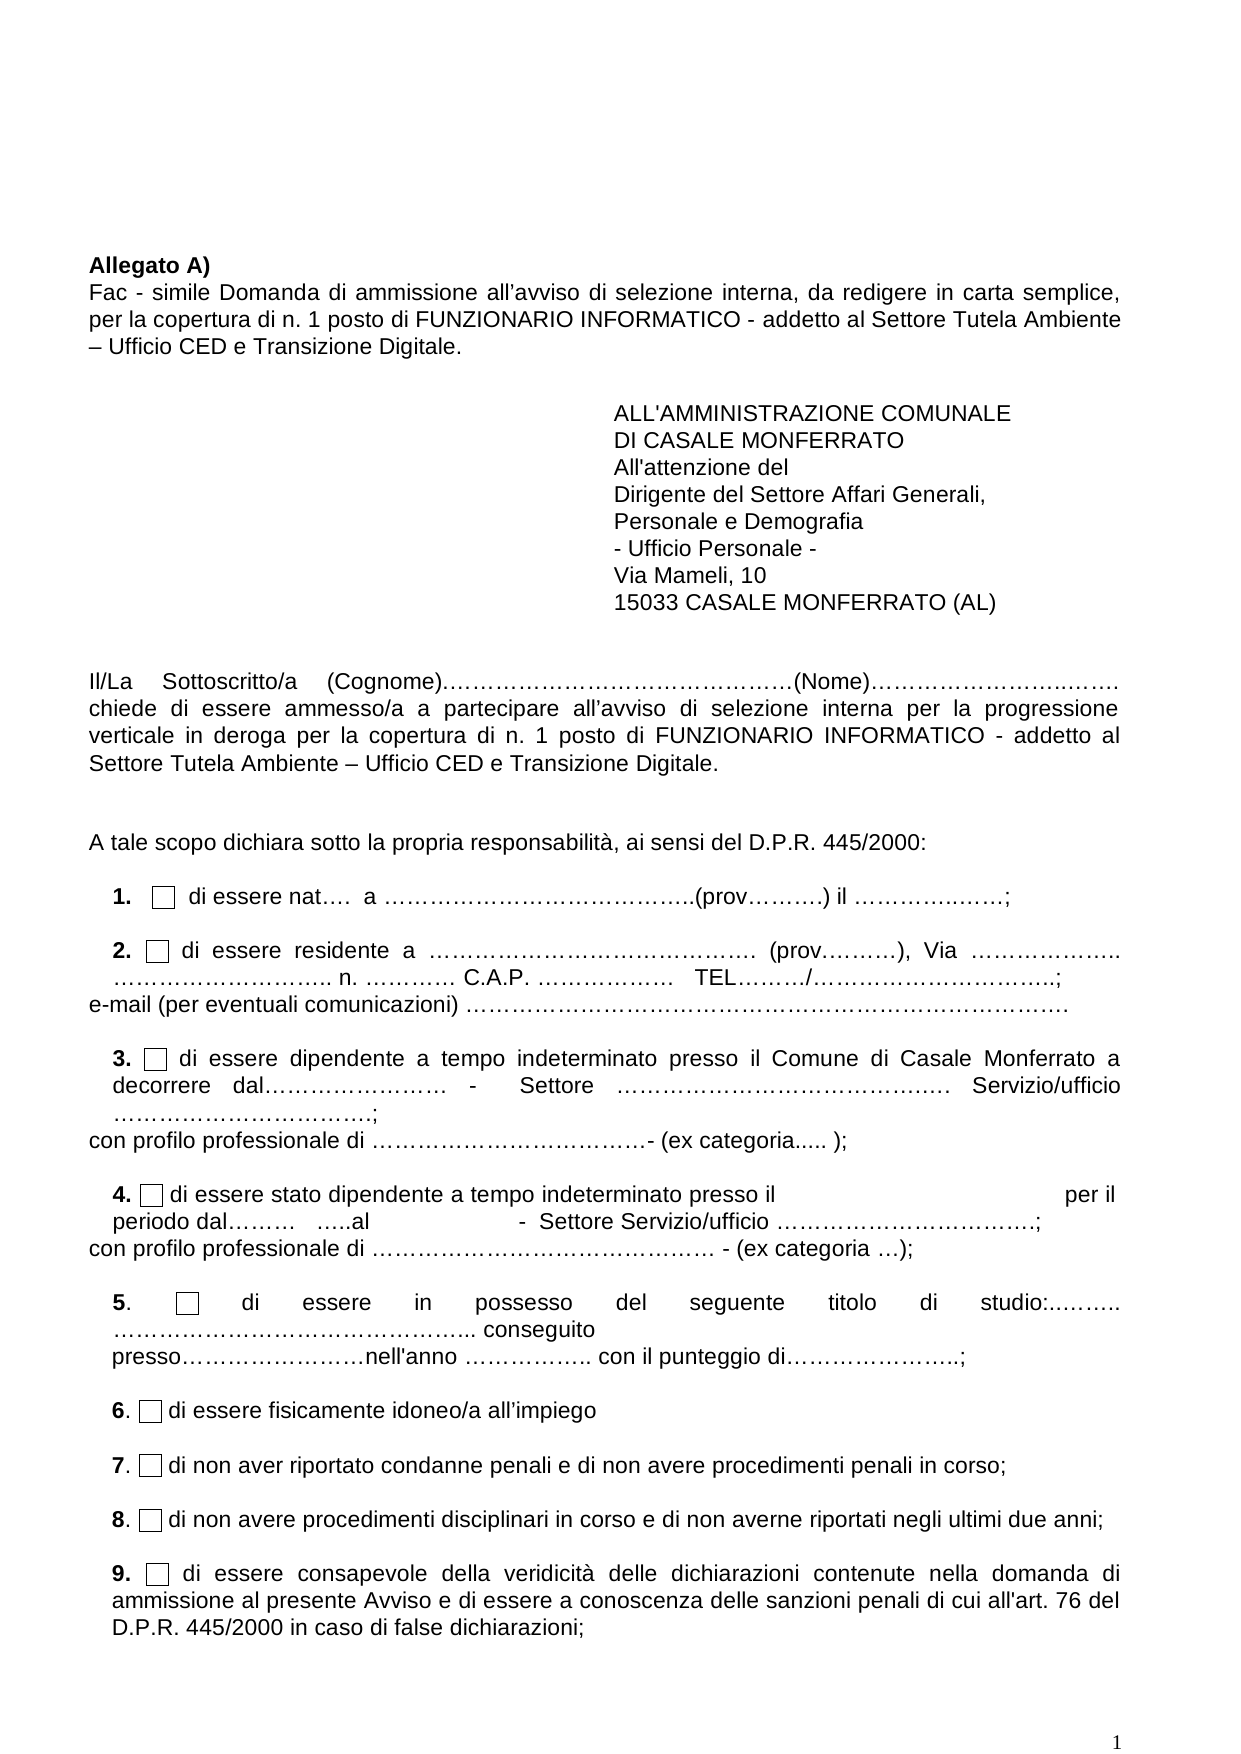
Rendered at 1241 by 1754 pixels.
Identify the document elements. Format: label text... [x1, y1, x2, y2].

text con profilo professionale di ……………………………………… - (ex categoria …); [89, 1234, 1122, 1261]
text e-mail (per eventuali comunicazioni) ……………………………………………………………………. [89, 991, 1122, 1018]
text 8. di non avere procedimenti disciplinari in corso e di non averne riportati negli ultimi due anni; [112, 1505, 1122, 1532]
text Via Mameli, 10 [89, 561, 1122, 588]
text Dirigente del Settore Affari Generali, [89, 480, 1122, 507]
text 15033 CASALE MONFERRATO (AL) [89, 588, 1122, 616]
text - Ufficio Personale - [89, 534, 1122, 561]
text 5. di essere in possesso del seguente titolo di studio:..……..………………………………………... conseguito [112, 1288, 1122, 1343]
text 7. di non aver riportato condanne penali e di non avere procedimenti penali in corso; [112, 1451, 1122, 1478]
text 6. di essere fisicamente idoneo/a all’impiego [112, 1397, 1122, 1424]
text Il/La Sottoscritto/a (Cognome).………………………………………(Nome)……………………..……. chiede di essere ammesso/a a partecipare all’avviso di selezione interna per la progressione verticale in deroga per la copertura di n. 1 posto di FUNZIONARIO INFORMATICO - addetto al Settore Tutela Ambiente – Ufficio CED e Transizione Digitale. [89, 668, 1120, 776]
text Personale e Demografia [89, 507, 1122, 534]
text Fac - simile Domanda di ammissione all’avviso di selezione interna, da redigere in carta semplice, per la copertura di n. 1 posto di FUNZIONARIO INFORMATICO - addetto al Settore Tutela Ambiente – Ufficio CED e Transizione Digitale. [89, 278, 1122, 359]
text presso……………………nell'anno …………….. con il punteggio di…………………..; [112, 1343, 1122, 1370]
text ALL'AMMINISTRAZIONE COMUNALE [89, 399, 1122, 426]
text 2. di essere residente a ……………………………………. (prov.………), Via ………………..……………………….. n. ………… C.A.P. ……………… TEL………/…………………………..; [112, 936, 1122, 991]
text A tale scopo dichiara sotto la propria responsabilità, ai sensi del D.P.R. 445/2000: [89, 828, 1075, 855]
text con profilo professionale di ………………………………- (ex categoria..... ); [89, 1126, 1122, 1153]
text 4. di essere stato dipendente a tempo indeterminato presso il per il periodo dal……… …..al - Settore Servizio/ufficio …………………………….; [112, 1180, 1122, 1234]
text All'attenzione del [89, 453, 1122, 480]
text DI CASALE MONFERRATO [89, 426, 1122, 453]
text 1. di essere nat…. a …………………………………..(prov……….) il …………..……; [112, 882, 1122, 909]
text 9. di essere consapevole della veridicità delle dichiarazioni contenute nella domanda di ammissione al presente Avviso e di essere a conoscenza delle sanzioni penali di cui all'art. 76 del D.P.R. 445/2000 in caso di false dichiarazioni; [112, 1559, 1122, 1641]
text 3. di essere dipendente a tempo indeterminato presso il Comune di Casale Monferrato a decorrere dal…………………… - Settore ………………………………….…. Servizio/ufficio …………………………….; [112, 1045, 1122, 1126]
text Allegato A) [89, 251, 1122, 278]
